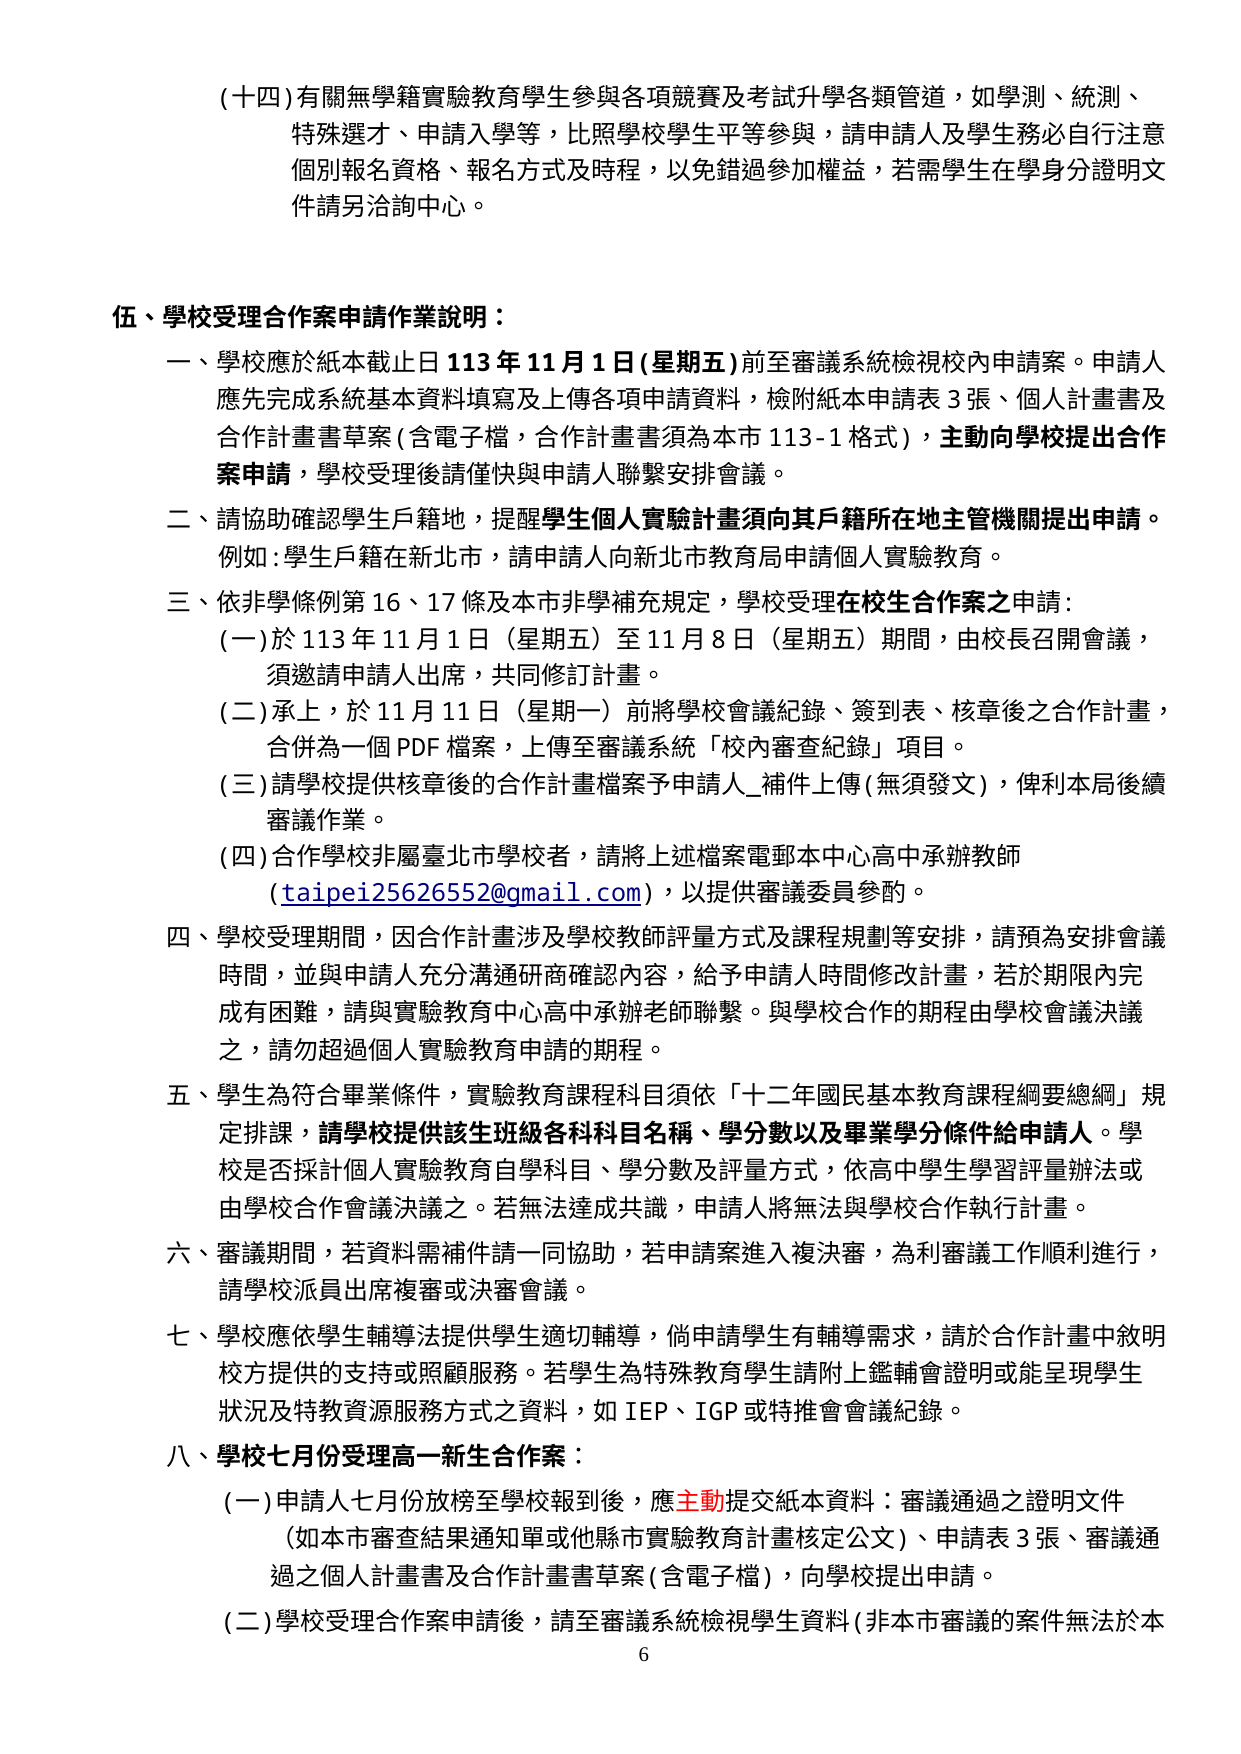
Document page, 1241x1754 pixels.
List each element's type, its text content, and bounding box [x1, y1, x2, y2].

text 六、審議期間，若資料需補件請一同協助，若申請案進入複決審，為利審議工作順利進行，請學校派員出席複審或決審會議。 [166, 1232, 1167, 1307]
text 八、學校七月份受理高一新生合作案： [166, 1435, 1167, 1473]
text (十四)有關無學籍實驗教育學生參與各項競賽及考試升學各類管道，如學測、統測、特殊選才、申請入學等，比照學校學生平等參與，請申請人及學生務必自行注意個別報名資格、報名方式及時程，以免錯過參加權益，若需學生在學身分證明文件請另洽詢中心。 [216, 78, 1167, 223]
text (二)學校受理合作案申請後，請至審議系統檢視學生資料(非本市審議的案件無法於本 [220, 1601, 1167, 1638]
text (三)請學校提供核章後的合作計畫檔案予申請人_補件上傳(無須發文)，俾利本局後續審議作業。 [216, 764, 1167, 837]
text (一)申請人七月份放榜至學校報到後，應主動提交紙本資料：審議通過之證明文件（如本市審查結果通知單或他縣市實驗教育計畫核定公文)、申請表3張、審議通過之個人計畫書及合作計畫書草案(含電子檔)，向學校提出申請。 [220, 1480, 1167, 1593]
text 四、學校受理期間，因合作計畫涉及學校教師評量方式及課程規劃等安排，請預為安排會議時間，並與申請人充分溝通研商確認內容，給予申請人時間修改計畫，若於期限內完成有困難，請與實驗教育中心高中承辦老師聯繫。與學校合作的期程由學校會議決議之，請勿超過個人實驗教育申請的期程。 [166, 917, 1167, 1067]
text 三、依非學條例第16、17條及本市非學補充規定，學校受理在校生合作案之申請: [166, 582, 1167, 619]
text (一)於113年11月1日（星期五）至11月8日（星期五）期間，由校長召開會議，須邀請申請人出席，共同修訂計畫。 [216, 619, 1167, 692]
text (四)合作學校非屬臺北市學校者，請將上述檔案電郵本中心高中承辦教師(taipei25626552@gmail.com)，以提供審議委員參酌。 [216, 837, 1167, 909]
text 二、請協助確認學生戶籍地，提醒學生個人實驗計畫須向其戶籍所在地主管機關提出申請。例如:學生戶籍在新北市，請申請人向新北市教育局申請個人實驗教育。 [166, 499, 1167, 574]
text 五、學生為符合畢業條件，實驗教育課程科目須依「十二年國民基本教育課程綱要總綱」規定排課，請學校提供該生班級各科科目名稱、學分數以及畢業學分條件給申請人。學校是否採計個人實驗教育自學科目、學分數及評量方式，依高中學生學習評量辦法或由學校合作會議決議之。若無法達成共識，申請人將無法與學校合作執行計畫。 [166, 1074, 1167, 1224]
text (二)承上，於11月11日（星期一）前將學校會議紀錄、簽到表、核章後之合作計畫，合併為一個PDF檔案，上傳至審議系統「校內審查紀錄」項目。 [216, 692, 1167, 764]
text 伍、學校受理合作案申請作業說明： [113, 296, 1167, 333]
text 七、學校應依學生輔導法提供學生適切輔導，倘申請學生有輔導需求，請於合作計畫中敘明校方提供的支持或照顧服務。若學生為特殊教育學生請附上鑑輔會證明或能呈現學生狀況及特教資源服務方式之資料，如IEP、IGP或特推會會議紀錄。 [166, 1315, 1167, 1427]
text 一、學校應於紙本截止日113年11月1日(星期五)前至審議系統檢視校內申請案。申請人應先完成系統基本資料填寫及上傳各項申請資料，檢附紙本申請表3張、個人計畫書及合作計畫書草案(含電子檔，合作計畫書須為本市113-1格式)，主動向學校提出合作案申請，學校受理後請僅快與申請人聯繫安排會議。 [166, 341, 1167, 491]
